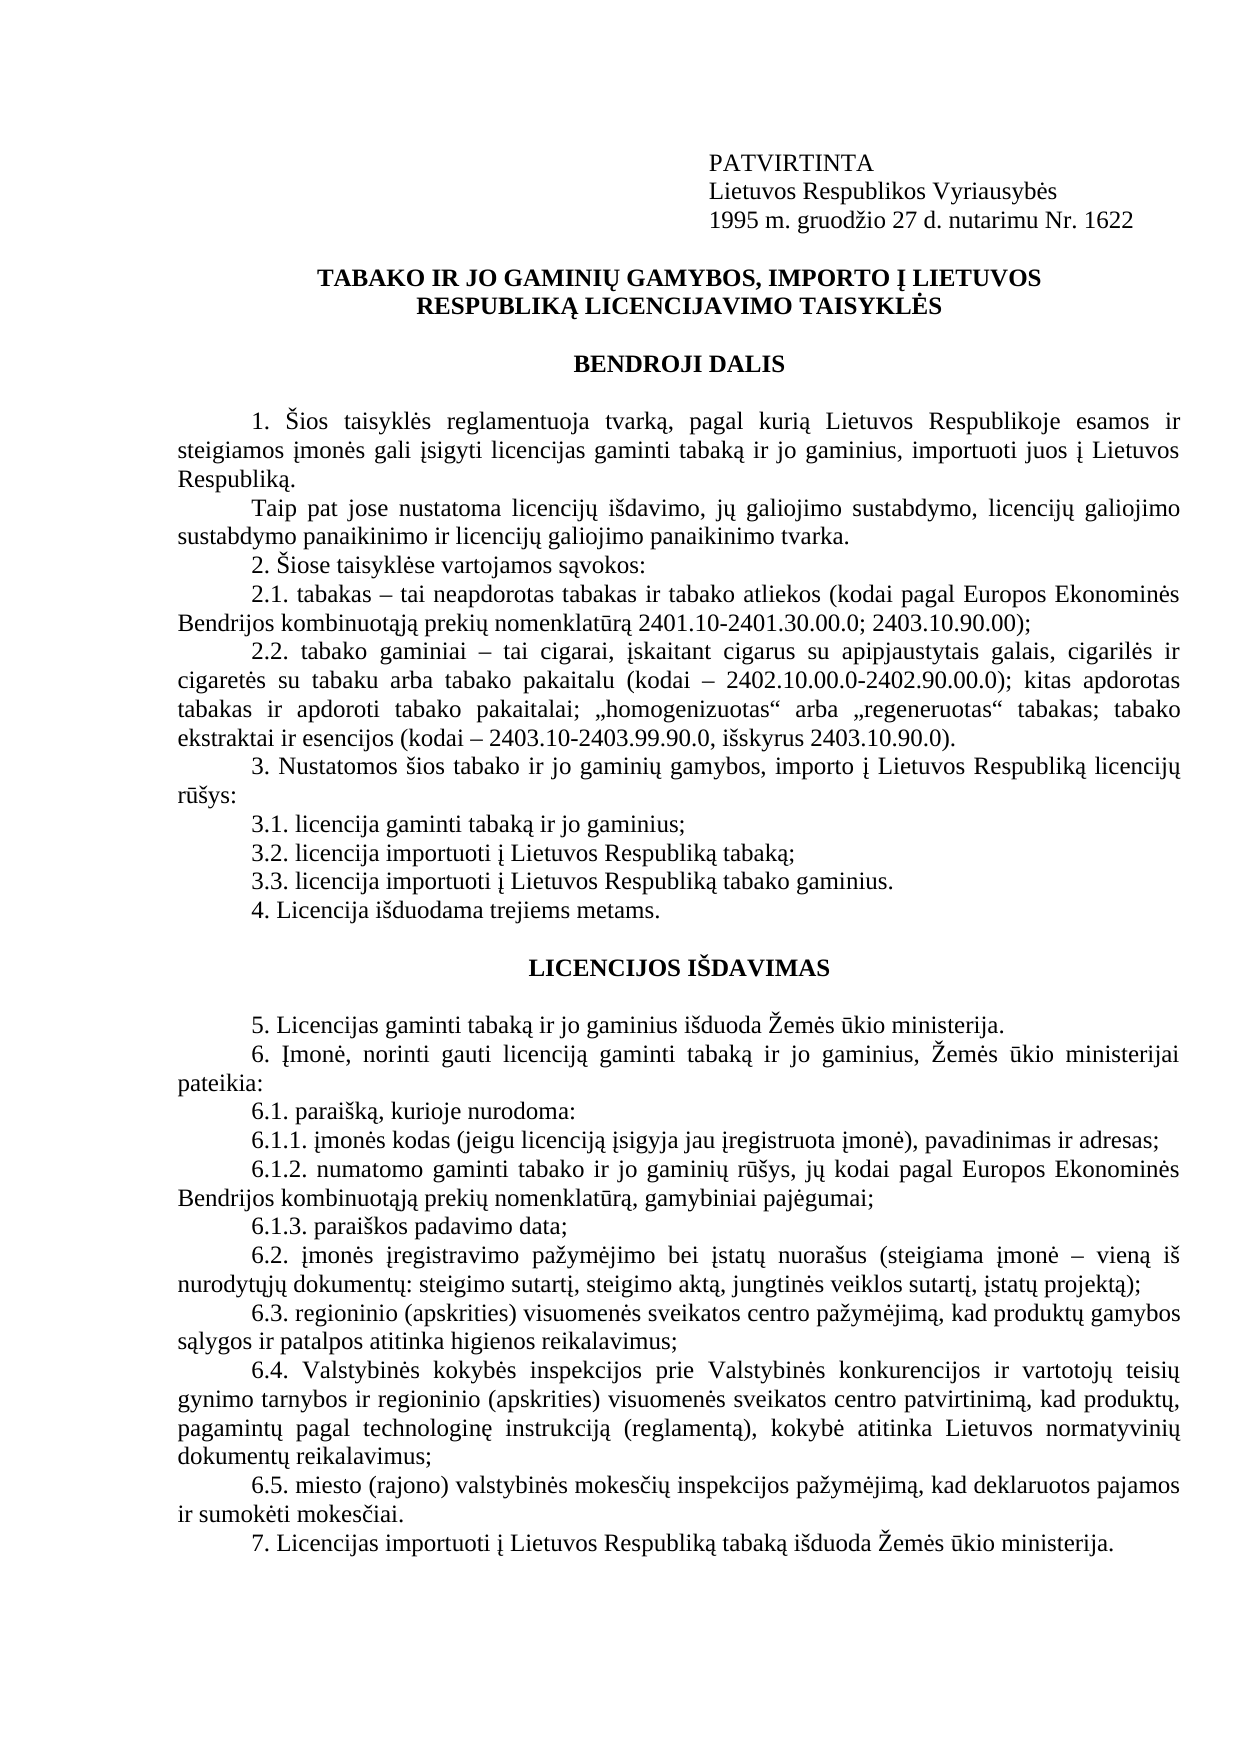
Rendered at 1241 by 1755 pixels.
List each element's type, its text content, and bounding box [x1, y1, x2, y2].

text Lietuvos Respublikos Vyriausybės [177, 176, 1181, 205]
text 6.4. Valstybinės kokybės inspekcijos prie Valstybinės konkurencijos ir vartotojų teisių gynimo tarnybos ir regioninio (apskrities) visuomenės sveikatos centro patvirtinimą, kad produktų, pagamintų pagal technologinę instrukciją (reglamentą), kokybė atitinka Lietuvos normatyvinių dokumentų reikalavimus; [177, 1355, 1181, 1470]
text 6.1.2. numatomo gaminti tabako ir jo gaminių rūšys, jų kodai pagal Europos Ekonominės Bendrijos kombinuotąją prekių nomenklatūrą, gamybiniai pajėgumai; [177, 1154, 1181, 1211]
text 6.1.3. paraiškos padavimo data; [177, 1211, 1181, 1240]
text Taip pat jose nustatoma licencijų išdavimo, jų galiojimo sustabdymo, licencijų galiojimo sustabdymo panaikinimo ir licencijų galiojimo panaikinimo tvarka. [177, 493, 1181, 550]
text 6.1. paraišką, kurioje nurodoma: [177, 1096, 1181, 1125]
text 6.3. regioninio (apskrities) visuomenės sveikatos centro pažymėjimą, kad produktų gamybos sąlygos ir patalpos atitinka higienos reikalavimus; [177, 1298, 1181, 1355]
text 3.1. licencija gaminti tabaką ir jo gaminius; [177, 809, 1181, 838]
text 5. Licencijas gaminti tabaką ir jo gaminius išduoda Žemės ūkio ministerija. [177, 1010, 1181, 1039]
text 7. Licencijas importuoti į Lietuvos Respubliką tabaką išduoda Žemės ūkio ministerija. [177, 1528, 1181, 1556]
text 3.2. licencija importuoti į Lietuvos Respubliką tabaką; [177, 838, 1181, 866]
text 1995 m. gruodžio 27 d. nutarimu Nr. 1622 [177, 205, 1181, 234]
text LICENCIJOS IŠDAVIMAS [177, 953, 1181, 981]
text 1. Šios taisyklės reglamentuoja tvarką, pagal kurią Lietuvos Respublikoje esamos ir steigiamos įmonės gali įsigyti licencijas gaminti tabaką ir jo gaminius, importuoti juos į Lietuvos Respubliką. [177, 406, 1181, 493]
text BENDROJI DALIS [177, 349, 1181, 378]
text 6.1.1. įmonės kodas (jeigu licenciją įsigyja jau įregistruota įmonė), pavadinimas ir adresas; [177, 1125, 1181, 1154]
text 6.2. įmonės įregistravimo pažymėjimo bei įstatų nuorašus (steigiama įmonė – vieną iš nurodytųjų dokumentų: steigimo sutartį, steigimo aktą, jungtinės veiklos sutartį, įstatų projektą); [177, 1240, 1181, 1298]
text 2. Šiose taisyklėse vartojamos sąvokos: [177, 550, 1181, 579]
text 2.1. tabakas – tai neapdorotas tabakas ir tabako atliekos (kodai pagal Europos Ekonominės Bendrijos kombinuotąją prekių nomenklatūrą 2401.10-2401.30.00.0; 2403.10.90.00); [177, 579, 1181, 636]
text 4. Licencija išduodama trejiems metams. [177, 895, 1181, 924]
text TABAKO IR JO GAMINIŲ GAMYBOS, IMPORTO Į LIETUVOS [177, 263, 1181, 291]
text 6. Įmonė, norinti gauti licenciją gaminti tabaką ir jo gaminius, Žemės ūkio ministerijai pateikia: [177, 1039, 1181, 1096]
text 3.3. licencija importuoti į Lietuvos Respubliką tabako gaminius. [177, 866, 1181, 895]
text PATVIRTINTA [177, 148, 1181, 176]
text 2.2. tabako gaminiai – tai cigarai, įskaitant cigarus su apipjaustytais galais, cigarilės ir cigaretės su tabaku arba tabako pakaitalu (kodai – 2402.10.00.0-2402.90.00.0); kitas apdorotas tabakas ir apdoroti tabako pakaitalai; „homogenizuotas“ arba „regeneruotas“ tabakas; tabako ekstraktai ir esencijos (kodai – 2403.10-2403.99.90.0, išskyrus 2403.10.90.0). [177, 636, 1181, 751]
text RESPUBLIKĄ LICENCIJAVIMO TAISYKLĖS [177, 291, 1181, 320]
text 3. Nustatomos šios tabako ir jo gaminių gamybos, importo į Lietuvos Respubliką licencijų rūšys: [177, 751, 1181, 809]
text 6.5. miesto (rajono) valstybinės mokesčių inspekcijos pažymėjimą, kad deklaruotos pajamos ir sumokėti mokesčiai. [177, 1470, 1181, 1528]
